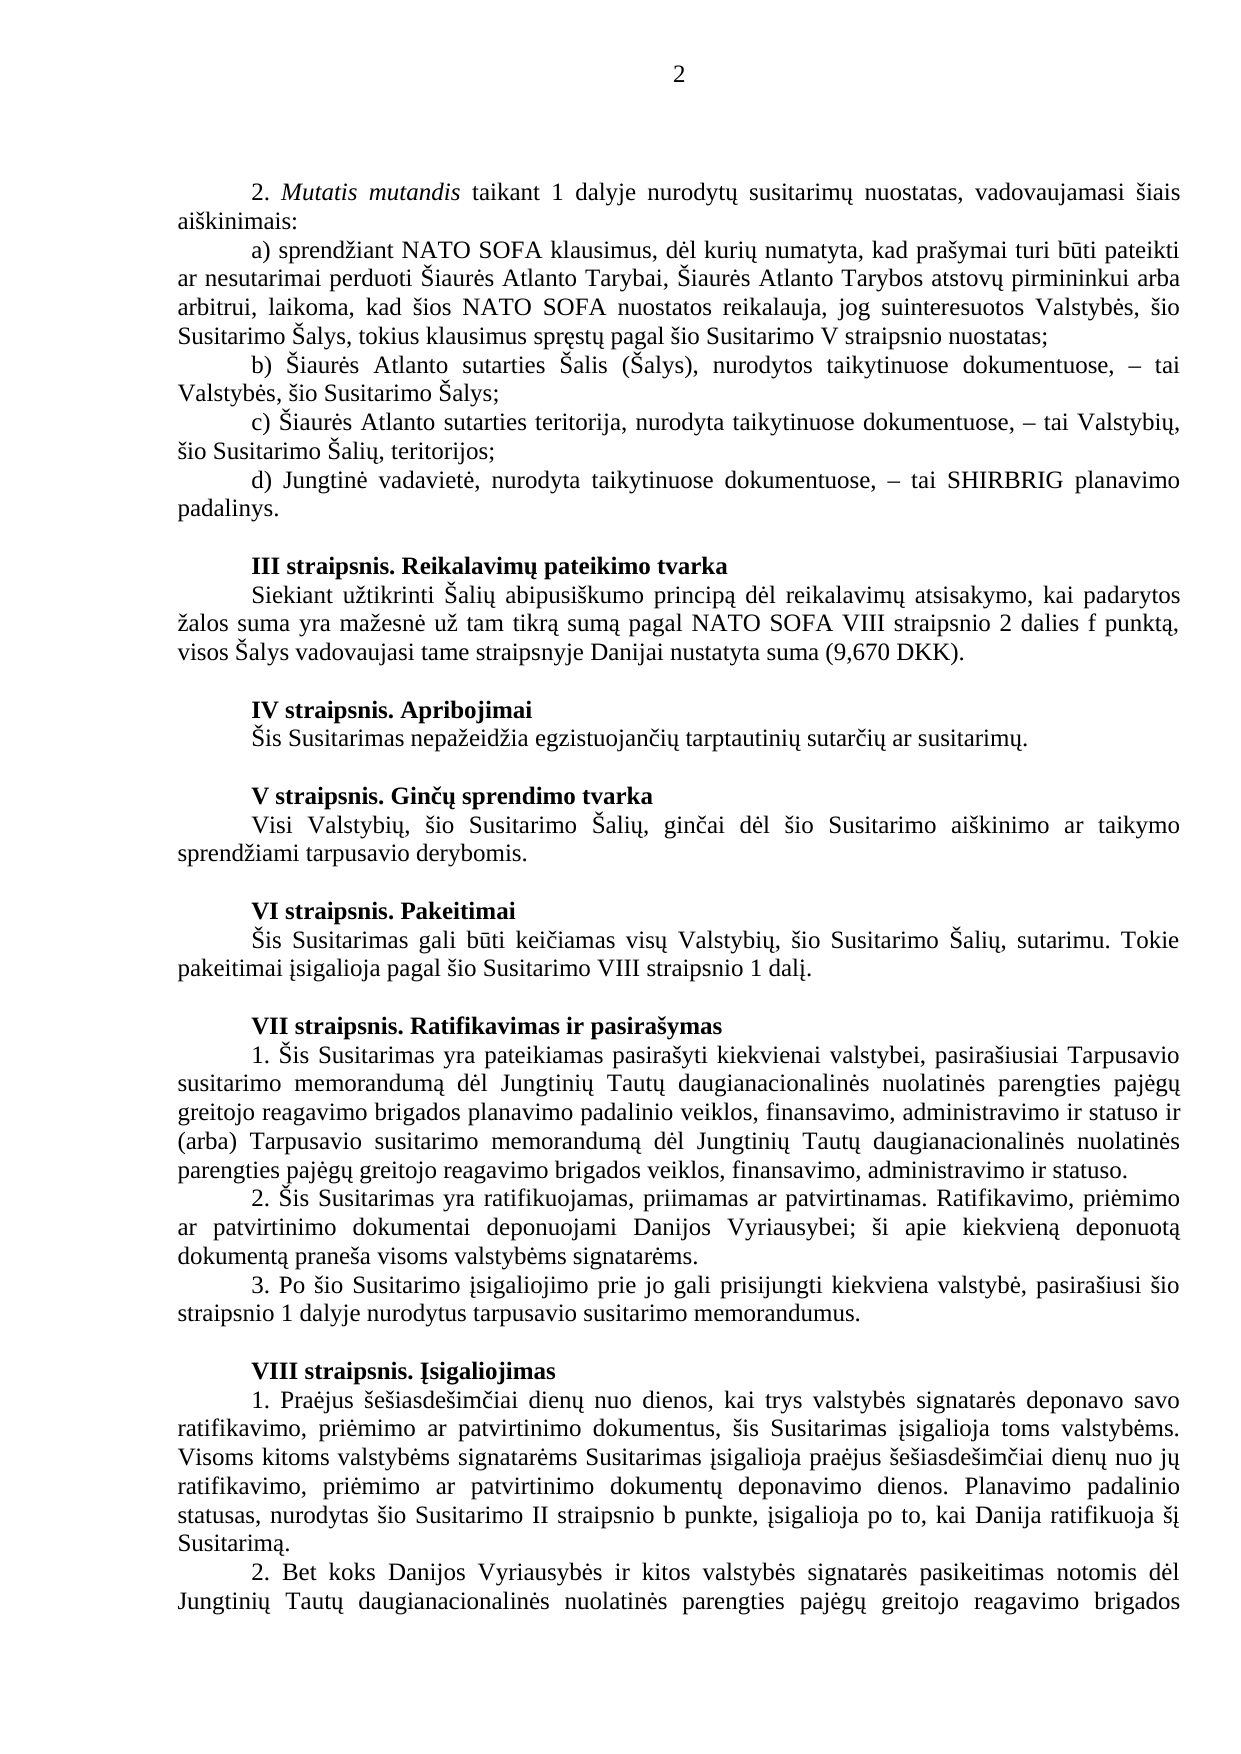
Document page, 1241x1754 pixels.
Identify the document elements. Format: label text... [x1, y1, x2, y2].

text a) sprendžiant NATO SOFA klausimus, dėl kurių numatyta, kad prašymai turi būti pateikti ar nesutarimai perduoti Šiaurės Atlanto Tarybai, Šiaurės Atlanto Tarybos atstovų pirmininkui arba arbitrui, laikoma, kad šios NATO SOFA nuostatos reikalauja, jog suinteresuotos Valstybės, šio Susitarimo Šalys, tokius klausimus spręstų pagal šio Susitarimo V straipsnio nuostatas; [177, 235, 1181, 350]
text Visi Valstybių, šio Susitarimo Šalių, ginčai dėl šio Susitarimo aiškinimo ar taikymo sprendžiami tarpusavio derybomis. [177, 810, 1181, 867]
text Šis Susitarimas gali būti keičiamas visų Valstybių, šio Susitarimo Šalių, sutarimu. Tokie pakeitimai įsigalioja pagal šio Susitarimo VIII straipsnio 1 dalį. [177, 925, 1181, 982]
text 1. Praėjus šešiasdešimčiai dienų nuo dienos, kai trys valstybės signatarės deponavo savo ratifikavimo, priėmimo ar patvirtinimo dokumentus, šis Susitarimas įsigalioja toms valstybėms. Visoms kitoms valstybėms signatarėms Susitarimas įsigalioja praėjus šešiasdešimčiai dienų nuo jų ratifikavimo, priėmimo ar patvirtinimo dokumentų deponavimo dienos. Planavimo padalinio statusas, nurodytas šio Susitarimo II straipsnio b punkte, įsigalioja po to, kai Danija ratifikuoja šį Susitarimą. [177, 1385, 1181, 1557]
text V straipsnis. Ginčų sprendimo tvarka [177, 781, 1181, 810]
text c) Šiaurės Atlanto sutarties teritorija, nurodyta taikytinuose dokumentuose, – tai Valstybių, šio Susitarimo Šalių, teritorijos; [177, 407, 1181, 465]
text VI straipsnis. Pakeitimai [177, 896, 1181, 925]
text 3. Po šio Susitarimo įsigaliojimo prie jo gali prisijungti kiekviena valstybė, pasirašiusi šio straipsnio 1 dalyje nurodytus tarpusavio susitarimo memorandumus. [177, 1270, 1181, 1327]
text Siekiant užtikrinti Šalių abipusiškumo principą dėl reikalavimų atsisakymo, kai padarytos žalos suma yra mažesnė už tam tikrą sumą pagal NATO SOFA VIII straipsnio 2 dalies f punktą, visos Šalys vadovaujasi tame straipsnyje Danijai nustatyta suma (9,670 DKK). [177, 580, 1181, 666]
text 2. Šis Susitarimas yra ratifikuojamas, priimamas ar patvirtinamas. Ratifikavimo, priėmimo ar patvirtinimo dokumentai deponuojami Danijos Vyriausybei; ši apie kiekvieną deponuotą dokumentą praneša visoms valstybėms signatarėms. [177, 1183, 1181, 1270]
text VII straipsnis. Ratifikavimas ir pasirašymas [177, 1011, 1181, 1040]
text VIII straipsnis. Įsigaliojimas [177, 1356, 1181, 1385]
text 2. Mutatis mutandis taikant 1 dalyje nurodytų susitarimų nuostatas, vadovaujamasi šiais aiškinimais: [177, 177, 1181, 235]
text d) Jungtinė vadavietė, nurodyta taikytinuose dokumentuose, – tai SHIRBRIG planavimo padalinys. [177, 465, 1181, 522]
text b) Šiaurės Atlanto sutarties Šalis (Šalys), nurodytos taikytinuose dokumentuose, – tai Valstybės, šio Susitarimo Šalys; [177, 350, 1181, 407]
text III straipsnis. Reikalavimų pateikimo tvarka [177, 551, 1181, 580]
text 2. Bet koks Danijos Vyriausybės ir kitos valstybės signatarės pasikeitimas notomis dėl Jungtinių Tautų daugianacionalinės nuolatinės parengties pajėgų greitojo reagavimo brigados [177, 1557, 1181, 1615]
text Šis Susitarimas nepažeidžia egzistuojančių tarptautinių sutarčių ar susitarimų. [177, 723, 1181, 752]
text IV straipsnis. Apribojimai [177, 695, 1181, 723]
text 1. Šis Susitarimas yra pateikiamas pasirašyti kiekvienai valstybei, pasirašiusiai Tarpusavio susitarimo memorandumą dėl Jungtinių Tautų daugianacionalinės nuolatinės parengties pajėgų greitojo reagavimo brigados planavimo padalinio veiklos, finansavimo, administravimo ir statuso ir (arba) Tarpusavio susitarimo memorandumą dėl Jungtinių Tautų daugianacionalinės nuolatinės parengties pajėgų greitojo reagavimo brigados veiklos, finansavimo, administravimo ir statuso. [177, 1040, 1181, 1183]
